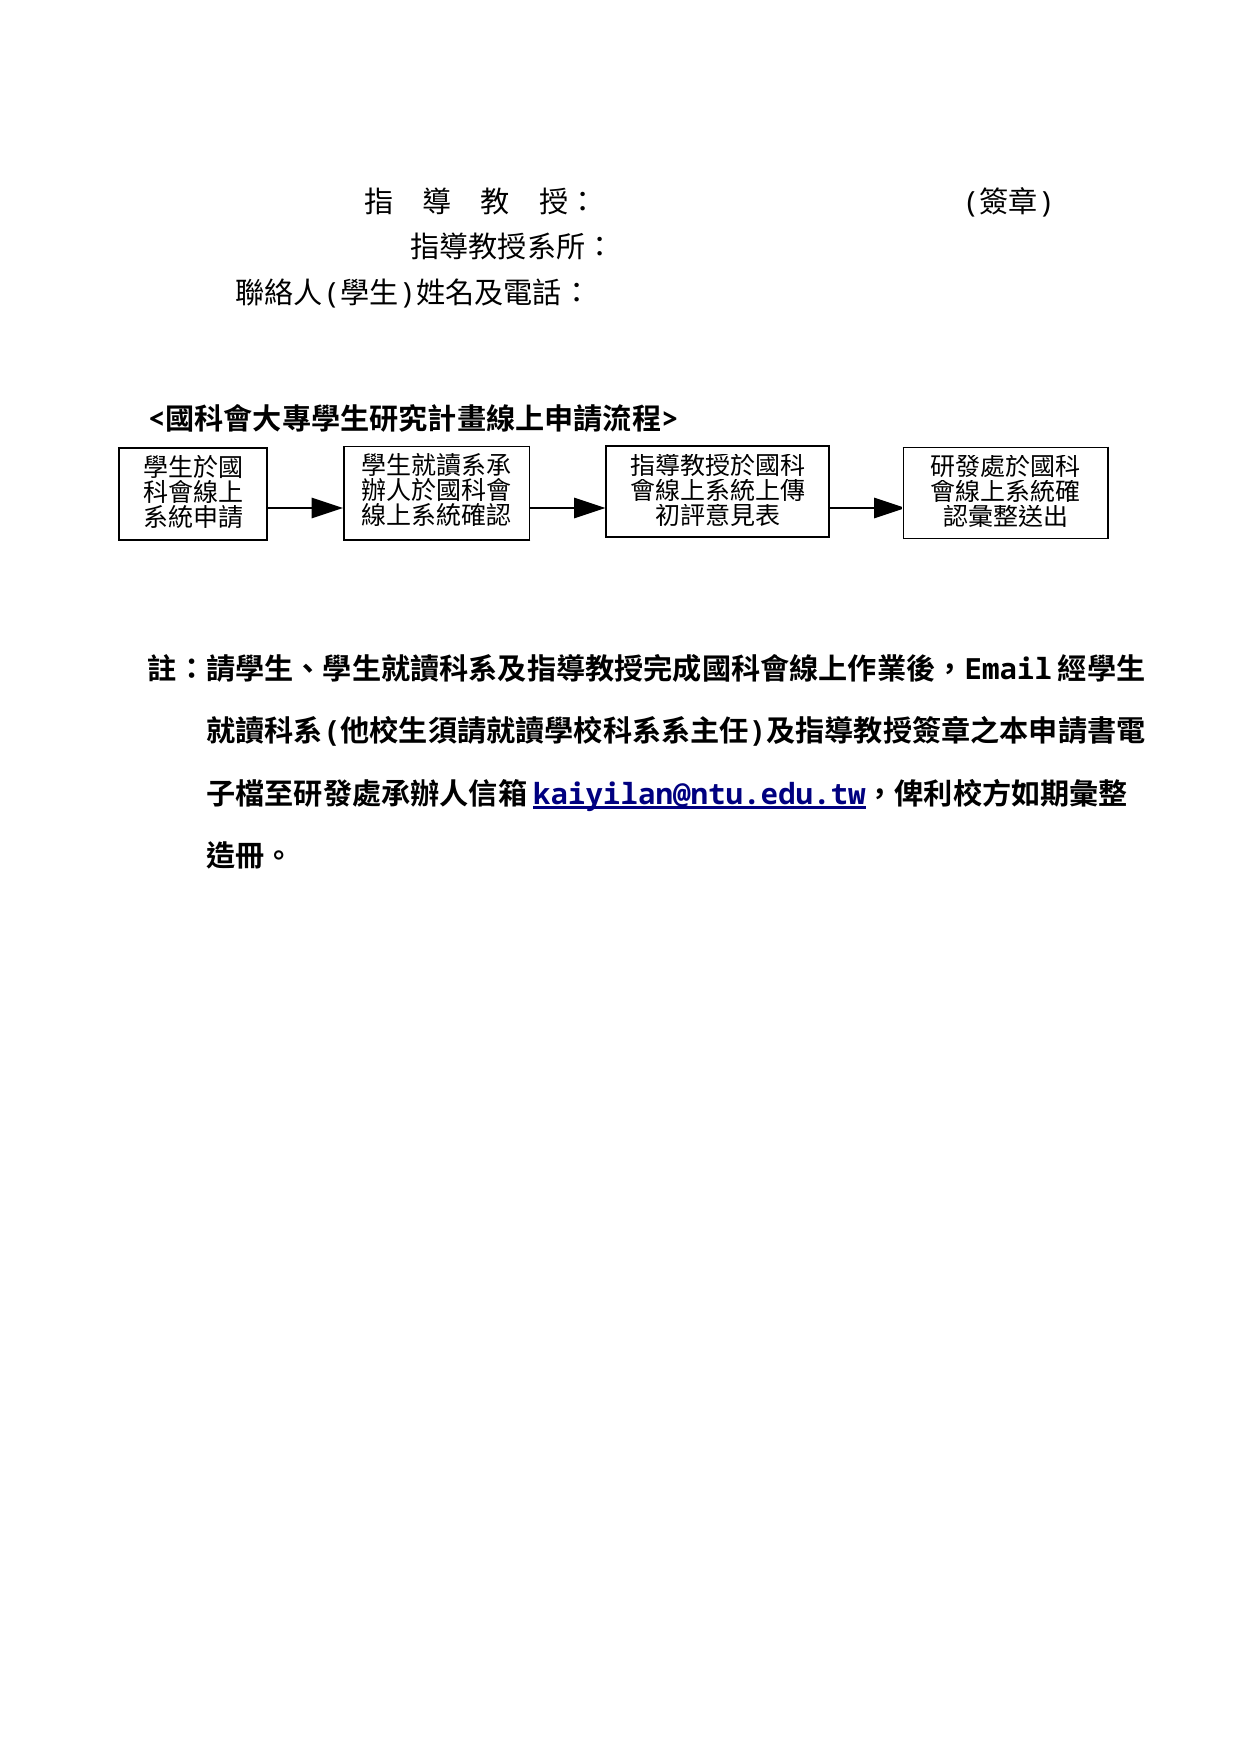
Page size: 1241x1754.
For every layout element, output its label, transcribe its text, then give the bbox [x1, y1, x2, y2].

text 註：請學生、學生就讀科系及指導教授完成國科會線上作業後，Email經學生就讀科系(他校生須請就讀學校科系系主任)及指導教授簽章之本申請書電子檔至研發處承辦人信箱kaiyilan@ntu.edu.tw，俾利校方如期彙整造冊。 [148, 625, 1152, 875]
text 指 導 教 授： (簽章) [148, 158, 1152, 221]
text 指導教授系所： [148, 221, 1152, 267]
text 研發處於國科會線上系統確認彙整送出 [919, 456, 1092, 530]
text <國科會大專學生研究計畫線上申請流程> [148, 375, 1152, 437]
text 聯絡人(學生)姓名及電話： [148, 267, 1152, 312]
text 學生就讀系承辦人於國科會線上系統確認 [359, 454, 514, 529]
text 學生於國科會線上系統申請 [134, 456, 251, 531]
text 指導教授於國科會線上系統上傳初評意見表 [622, 454, 813, 529]
